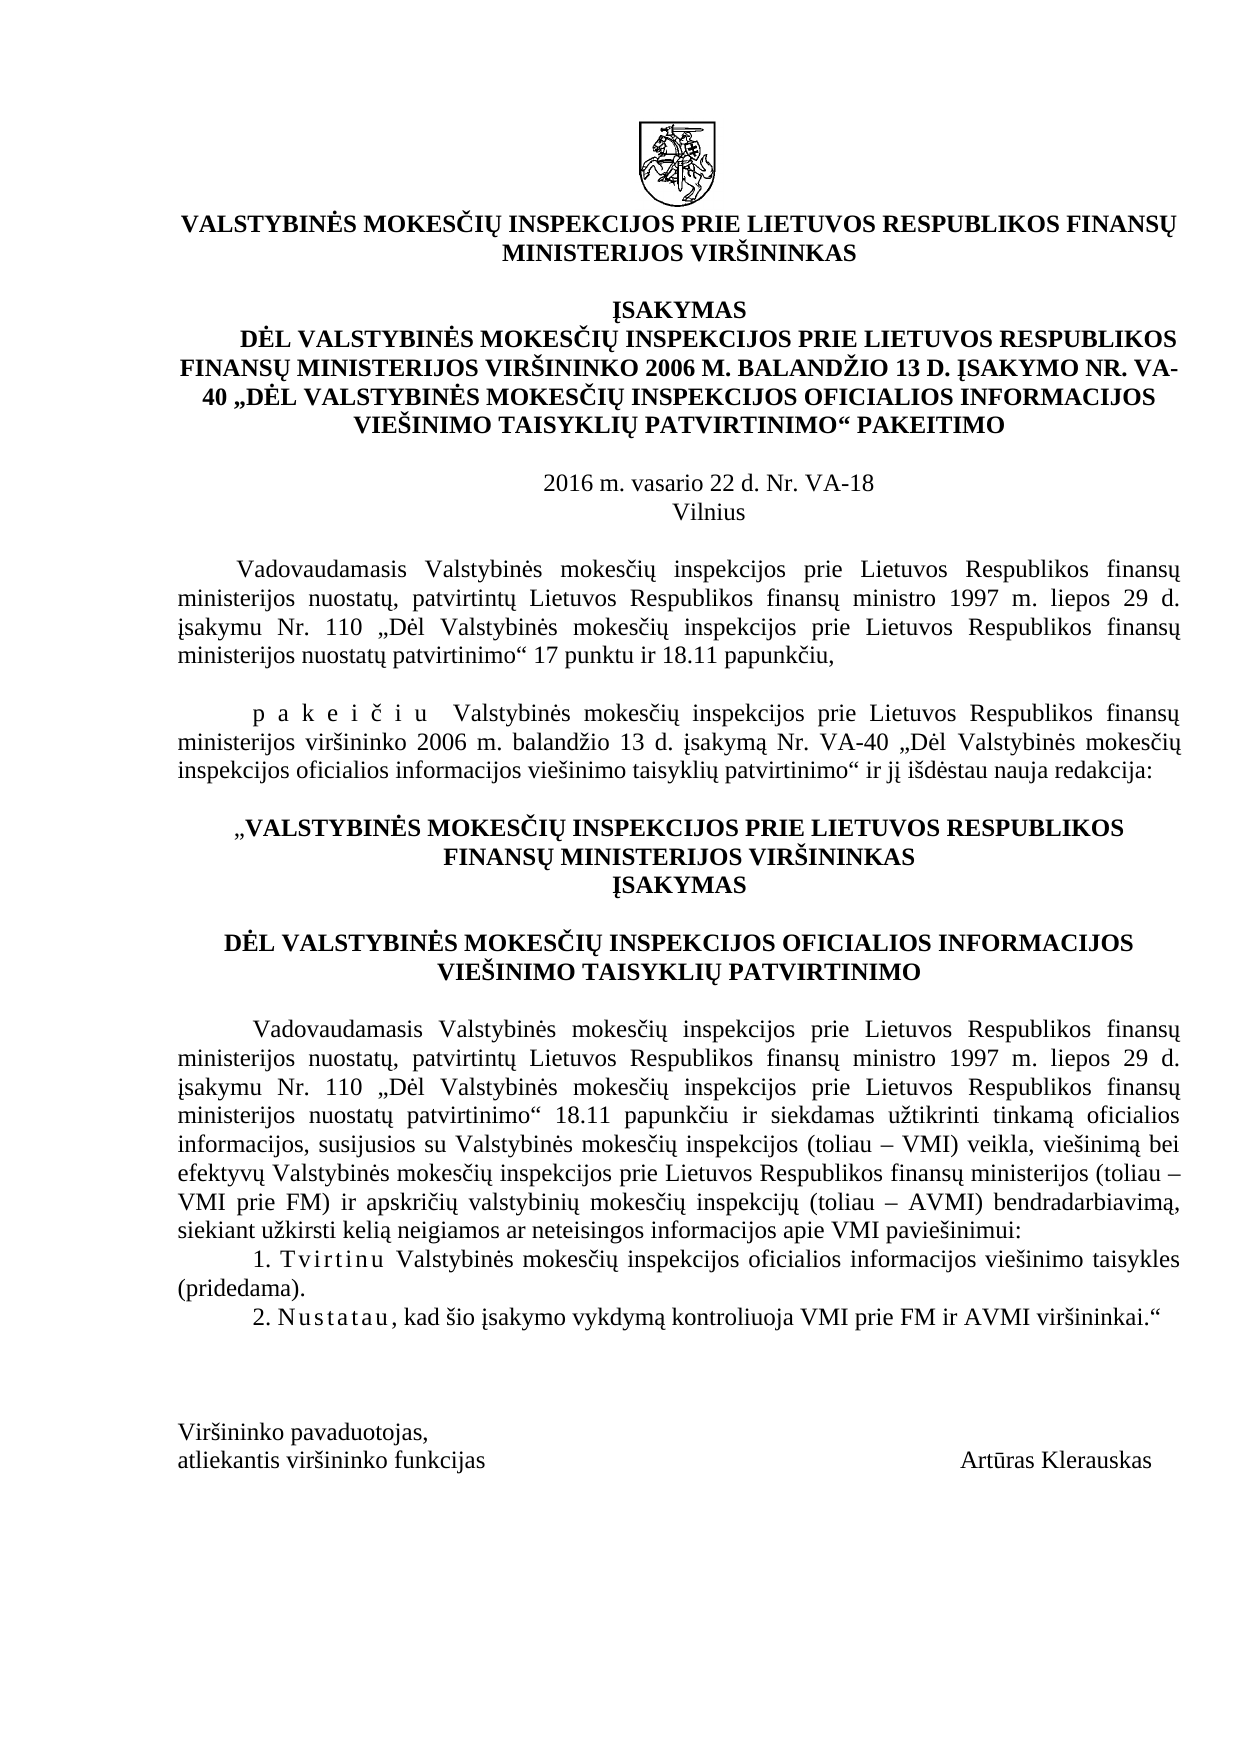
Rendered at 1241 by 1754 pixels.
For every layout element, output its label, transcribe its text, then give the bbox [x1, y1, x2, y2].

text „VALSTYBINĖS MOKESČIŲ INSPEKCIJOS PRIE LIETUVOS RESPUBLIKOS FINANSŲ MINISTERIJOS VIRŠININKAS [177, 813, 1181, 871]
text ĮSAKYMAS [177, 871, 1181, 899]
text Vadovaudamasis Valstybinės mokesčių inspekcijos prie Lietuvos Respublikos finansų ministerijos nuostatų, patvirtintų Lietuvos Respublikos finansų ministro 1997 m. liepos 29 d. įsakymu Nr. 110 „Dėl Valstybinės mokesčių inspekcijos prie Lietuvos Respublikos finansų ministerijos nuostatų patvirtinimo“ 18.11 papunkčiu ir siekdamas užtikrinti tinkamą oficialios informacijos, susijusios su Valstybinės mokesčių inspekcijos (toliau – VMI) veikla, viešinimą bei efektyvų Valstybinės mokesčių inspekcijos prie Lietuvos Respublikos finansų ministerijos (toliau – VMI prie FM) ir apskričių valstybinių mokesčių inspekcijų (toliau – AVMI) bendradarbiavimą, siekiant užkirsti kelią neigiamos ar neteisingos informacijos apie VMI paviešinimui: [177, 1014, 1181, 1244]
text Vilnius [177, 497, 1181, 526]
text Vadovaudamasis Valstybinės mokesčių inspekcijos prie Lietuvos Respublikos finansų ministerijos nuostatų, patvirtintų Lietuvos Respublikos finansų ministro 1997 m. liepos 29 d. įsakymu Nr. 110 „Dėl Valstybinės mokesčių inspekcijos prie Lietuvos Respublikos finansų ministerijos nuostatų patvirtinimo“ 17 punktu ir 18.11 papunkčiu, [177, 554, 1181, 669]
text Dėl VALSTYBINĖS MOKESČIŲ INSPEKCIJOS PRIE LIETUVOS RESPUBLIKOS FINANSŲ MINISTERIJOS VIRŠININKO 2006 m. balandžio 13 d. įsakymo nr. VA-40 „DĖL VALSTYBINĖS MOKESČIŲ INSPEKCIJOS OFICIALIOS INFORMACIJOS VIEŠINIMO TAISYKLIŲ PATVIRTINIMO“ pakeitimo [177, 324, 1181, 439]
text atliekantis viršininko funkcijas Artūras Klerauskas [177, 1446, 1181, 1474]
text 1. Tvirtinu Valstybinės mokesčių inspekcijos oficialios informacijos viešinimo taisykles (pridedama). [177, 1244, 1181, 1302]
text 2. Nustatau, kad šio įsakymo vykdymą kontroliuoja VMI prie FM ir AVMI viršininkai.“ [177, 1302, 1181, 1331]
text DĖL VALSTYBINĖS MOKESČIŲ INSPEKCIJOS OFICIALIOS INFORMACIJOS VIEŠINIMO TAISYKLIŲ PATVIRTINIMO [177, 928, 1181, 986]
text Viršininko pavaduotojas, [177, 1417, 1181, 1446]
text VALSTYBINĖS MOKESČIŲ INSPEKCIJOS PRIE LIETUVOS RESPUBLIKOS FINANSŲ MINISTERIJOS VIRŠININKAS [177, 209, 1181, 267]
text ĮSAKYMAS [177, 296, 1181, 324]
text 2016 m. vasario 22 d. Nr. VA-18 [177, 468, 1181, 497]
text p a k e i č i u Valstybinės mokesčių inspekcijos prie Lietuvos Respublikos finansų ministerijos viršininko 2006 m. balandžio 13 d. įsakymą Nr. VA-40 „Dėl Valstybinės mokesčių inspekcijos oficialios informacijos viešinimo taisyklių patvirtinimo“ ir jį išdėstau nauja redakcija: [177, 698, 1181, 784]
